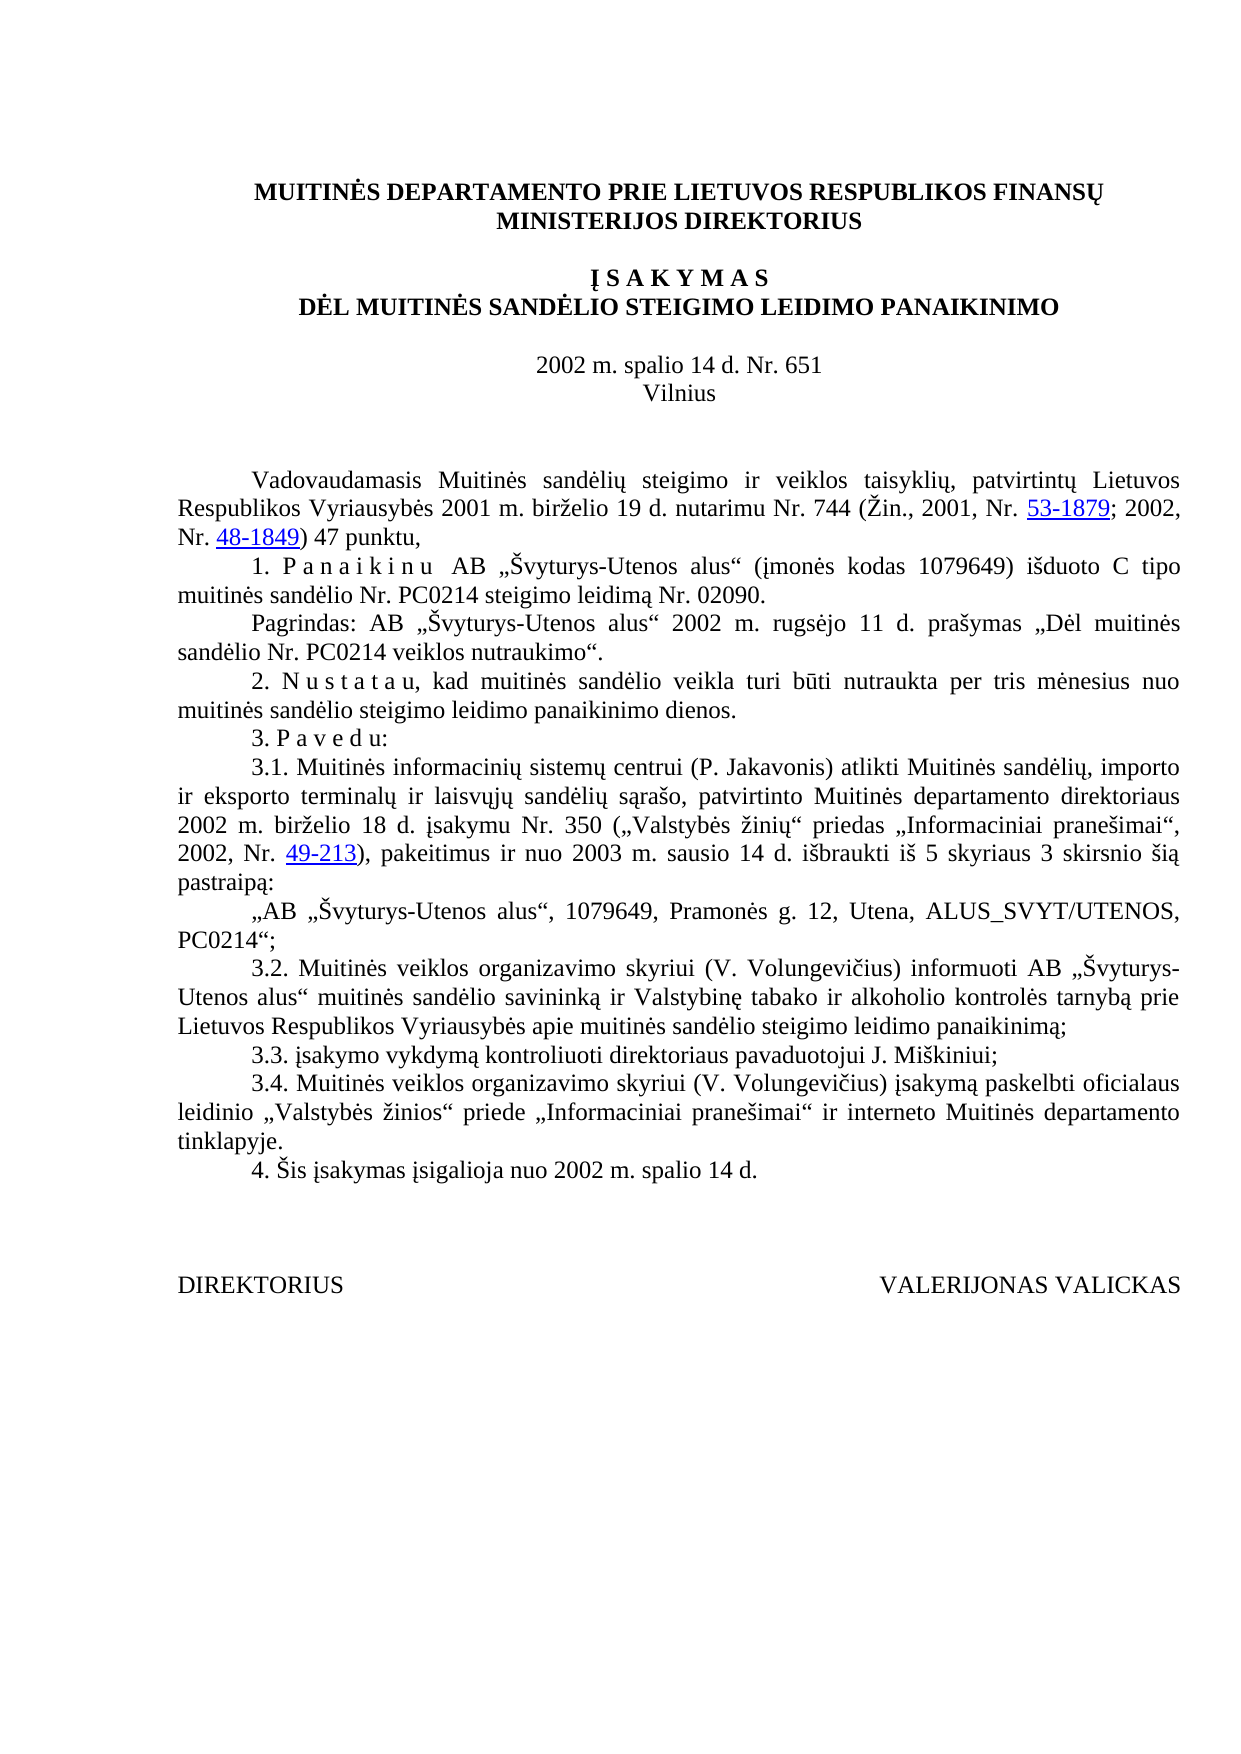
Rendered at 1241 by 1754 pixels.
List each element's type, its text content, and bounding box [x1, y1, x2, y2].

text 2002 m. spalio 14 d. Nr. 651 [177, 350, 1181, 378]
text Vilnius [177, 378, 1181, 407]
text „AB „Švyturys-Utenos alus“, 1079649, Pramonės g. 12, Utena, ALUS_SVYT/UTENOS, PC0214“; [177, 896, 1181, 953]
text 1. Panaikinu AB „Švyturys-Utenos alus“ (įmonės kodas 1079649) išduoto C tipo muitinės sandėlio Nr. PC0214 steigimo leidimą Nr. 02090. [177, 551, 1181, 608]
text 4. Šis įsakymas įsigalioja nuo 2002 m. spalio 14 d. [177, 1155, 1181, 1183]
text Į S A K Y M A S [177, 263, 1181, 292]
text 3. Pavedu: [177, 723, 1181, 752]
text Pagrindas: AB „Švyturys-Utenos alus“ 2002 m. rugsėjo 11 d. prašymas „Dėl muitinės sandėlio Nr. PC0214 veiklos nutraukimo“. [177, 608, 1181, 666]
text 3.3. įsakymo vykdymą kontroliuoti direktoriaus pavaduotojui J. Miškiniui; [177, 1040, 1181, 1068]
text MUITINĖS DEPARTAMENTO PRIE LIETUVOS RESPUBLIKOS FINANSŲ MINISTERIJOS DIREKTORIUS [177, 177, 1181, 235]
text 3.1. Muitinės informacinių sistemų centrui (P. Jakavonis) atlikti Muitinės sandėlių, importo ir eksporto terminalų ir laisvųjų sandėlių sąrašo, patvirtinto Muitinės departamento direktoriaus 2002 m. birželio 18 d. įsakymu Nr. 350 („Valstybės žinių“ priedas „Informaciniai pranešimai“, 2002, Nr. 49-213), pakeitimus ir nuo 2003 m. sausio 14 d. išbraukti iš 5 skyriaus 3 skirsnio šią pastraipą: [177, 752, 1181, 896]
text DIREKTORIUS VALERIJONAS VALICKAS [177, 1270, 1181, 1298]
text Vadovaudamasis Muitinės sandėlių steigimo ir veiklos taisyklių, patvirtintų Lietuvos Respublikos Vyriausybės 2001 m. birželio 19 d. nutarimu Nr. 744 (Žin., 2001, Nr. 53-1879; 2002, Nr. 48-1849) 47 punktu, [177, 465, 1181, 551]
text 2. Nustatau, kad muitinės sandėlio veikla turi būti nutraukta per tris mėnesius nuo muitinės sandėlio steigimo leidimo panaikinimo dienos. [177, 666, 1181, 723]
text DĖL MUITINĖS SANDĖLIO STEIGIMO LEIDIMO PANAIKINIMO [177, 292, 1181, 321]
text 3.2. Muitinės veiklos organizavimo skyriui (V. Volungevičius) informuoti AB „Švyturys-Utenos alus“ muitinės sandėlio savininką ir Valstybinę tabako ir alkoholio kontrolės tarnybą prie Lietuvos Respublikos Vyriausybės apie muitinės sandėlio steigimo leidimo panaikinimą; [177, 953, 1181, 1040]
text 3.4. Muitinės veiklos organizavimo skyriui (V. Volungevičius) įsakymą paskelbti oficialaus leidinio „Valstybės žinios“ priede „Informaciniai pranešimai“ ir interneto Muitinės departamento tinklapyje. [177, 1068, 1181, 1155]
